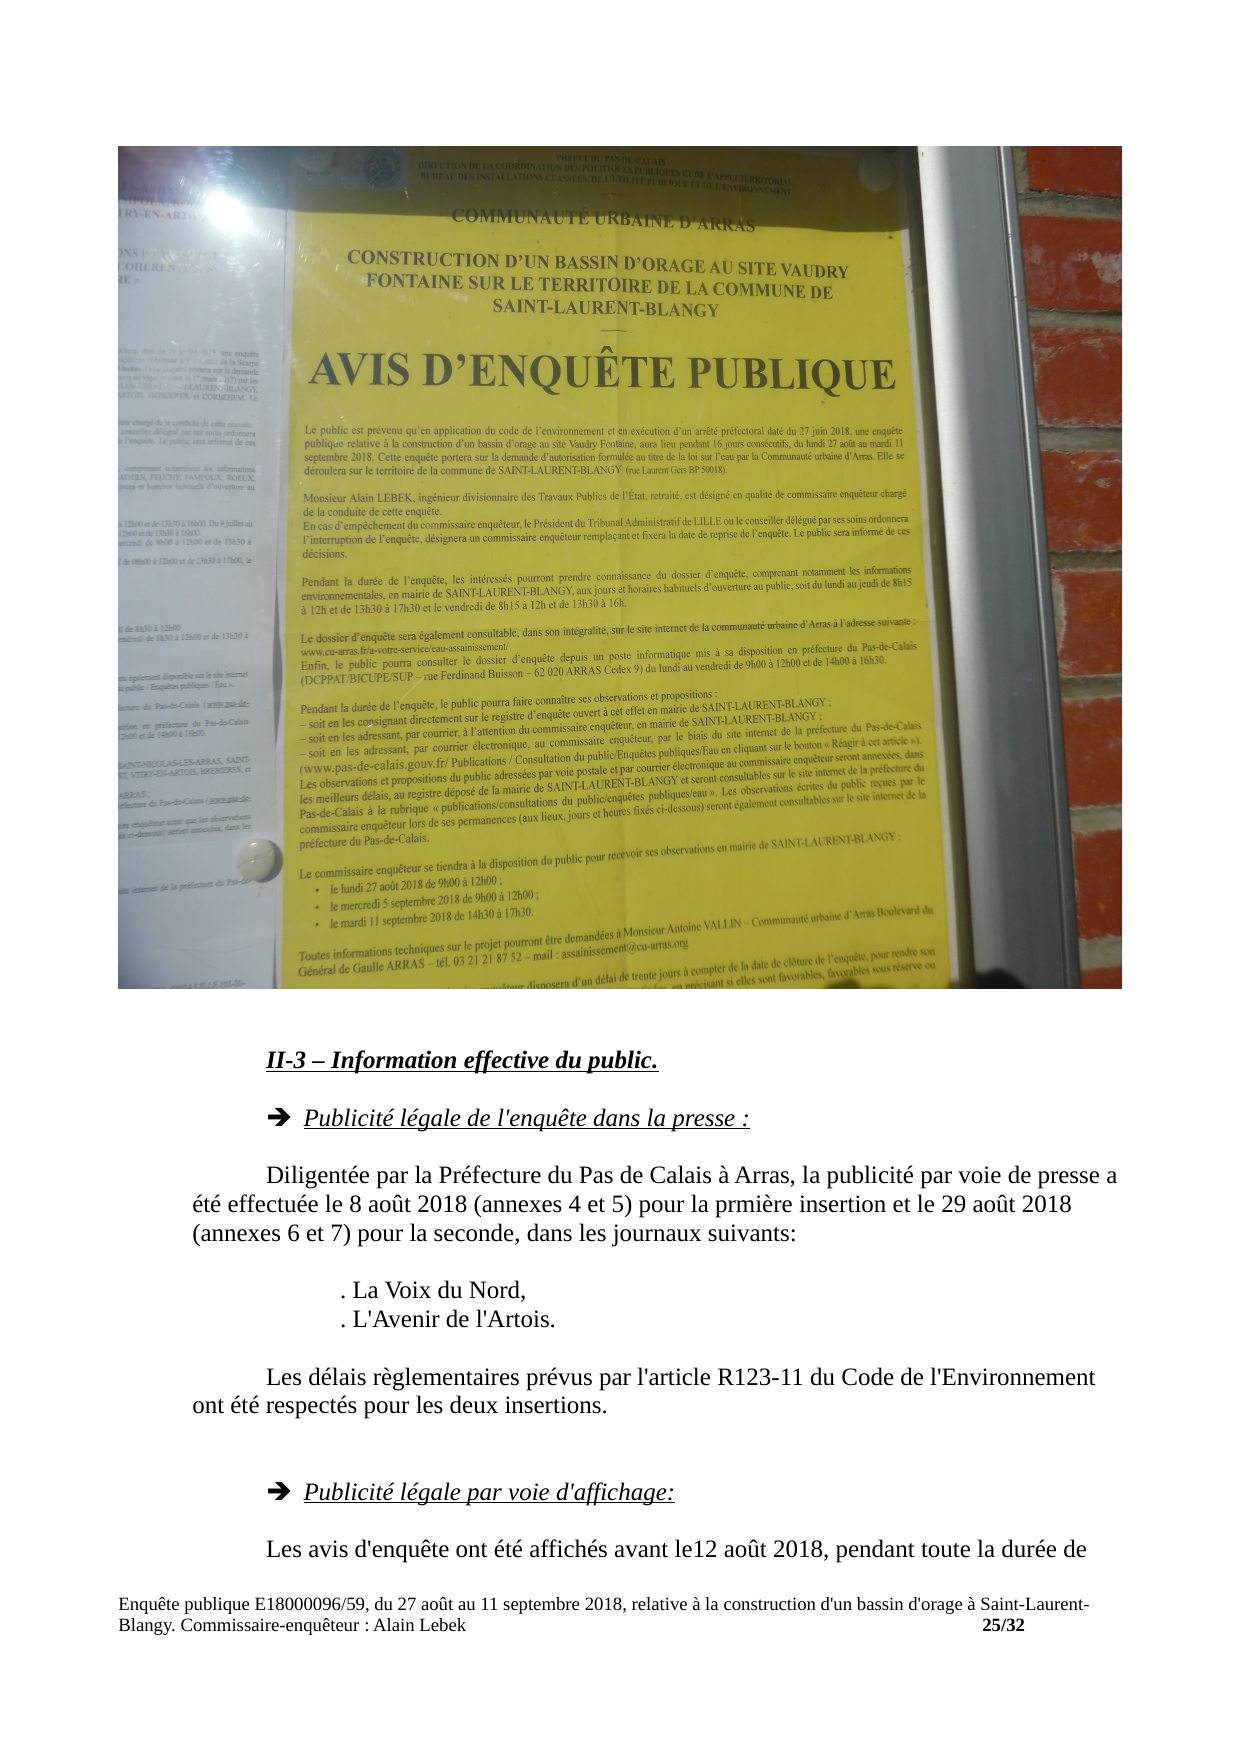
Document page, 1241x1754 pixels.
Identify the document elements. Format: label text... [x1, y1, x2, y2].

text . La Voix du Nord, [118, 1276, 1122, 1304]
picture [118, 146, 1123, 989]
text . L'Avenir de l'Artois. [118, 1304, 1122, 1333]
text II-3 – Information effective du public. [118, 1046, 1122, 1074]
text Diligentée par la Préfecture du Pas de Calais à Arras, la publicité par voie de presse a été effectuée le 8 août 2018 (annexes 4 et 5) pour la prmière insertion et le 29 août 2018 (annexes 6 et 7) pour la seconde, dans les journaux suivants: [118, 1161, 1122, 1247]
text  Publicité légale par voie d'affichage: [118, 1477, 1122, 1506]
text Les délais règlementaires prévus par l'article R123-11 du Code de l'Environnement ont été respectés pour les deux insertions. [118, 1362, 1122, 1419]
text  Publicité légale de l'enquête dans la presse : [118, 1103, 1122, 1132]
text Les avis d'enquête ont été affichés avant le12 août 2018, pendant toute la durée de [118, 1534, 1122, 1563]
